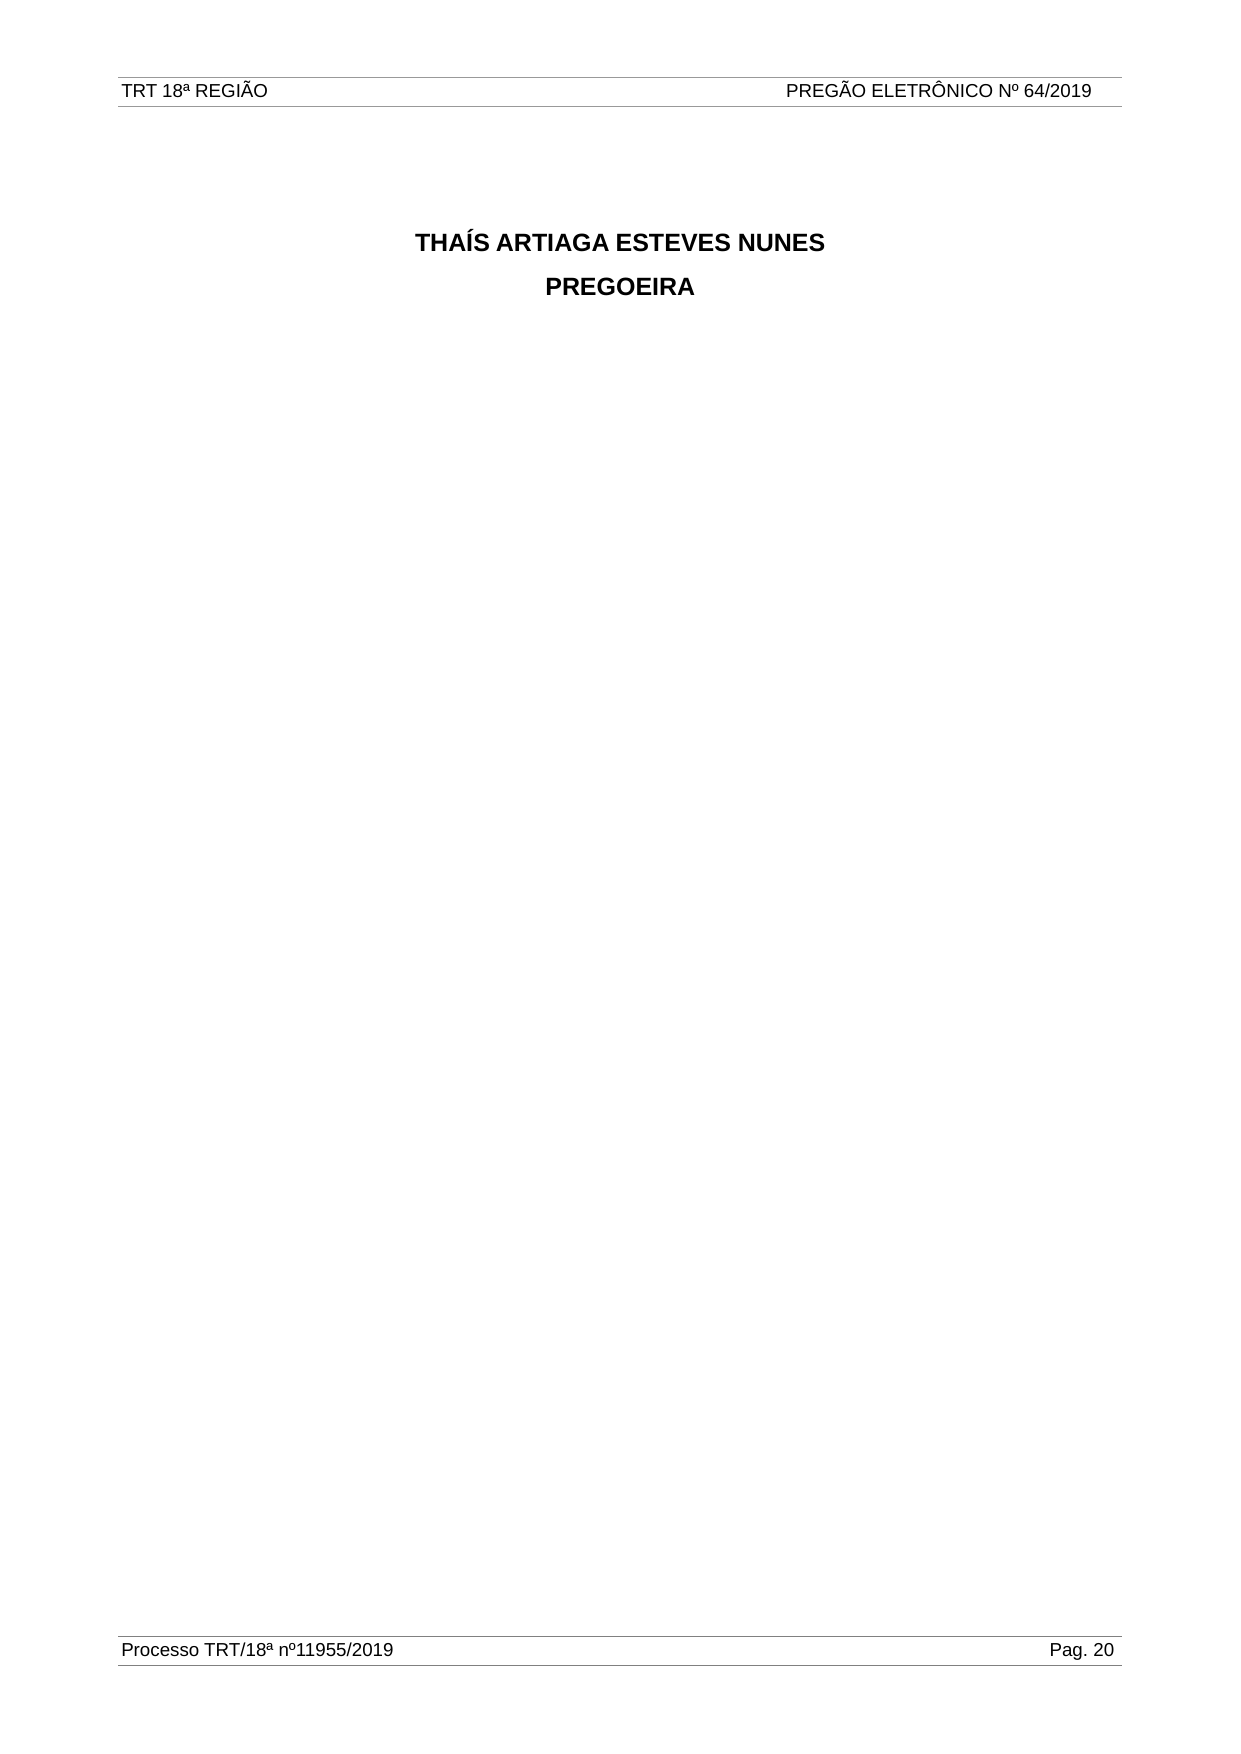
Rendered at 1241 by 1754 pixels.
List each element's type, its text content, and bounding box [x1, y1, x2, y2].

text PREGOEIRA [118, 272, 1122, 300]
text THAÍS ARTIAGA ESTEVES NUNES [118, 228, 1122, 257]
